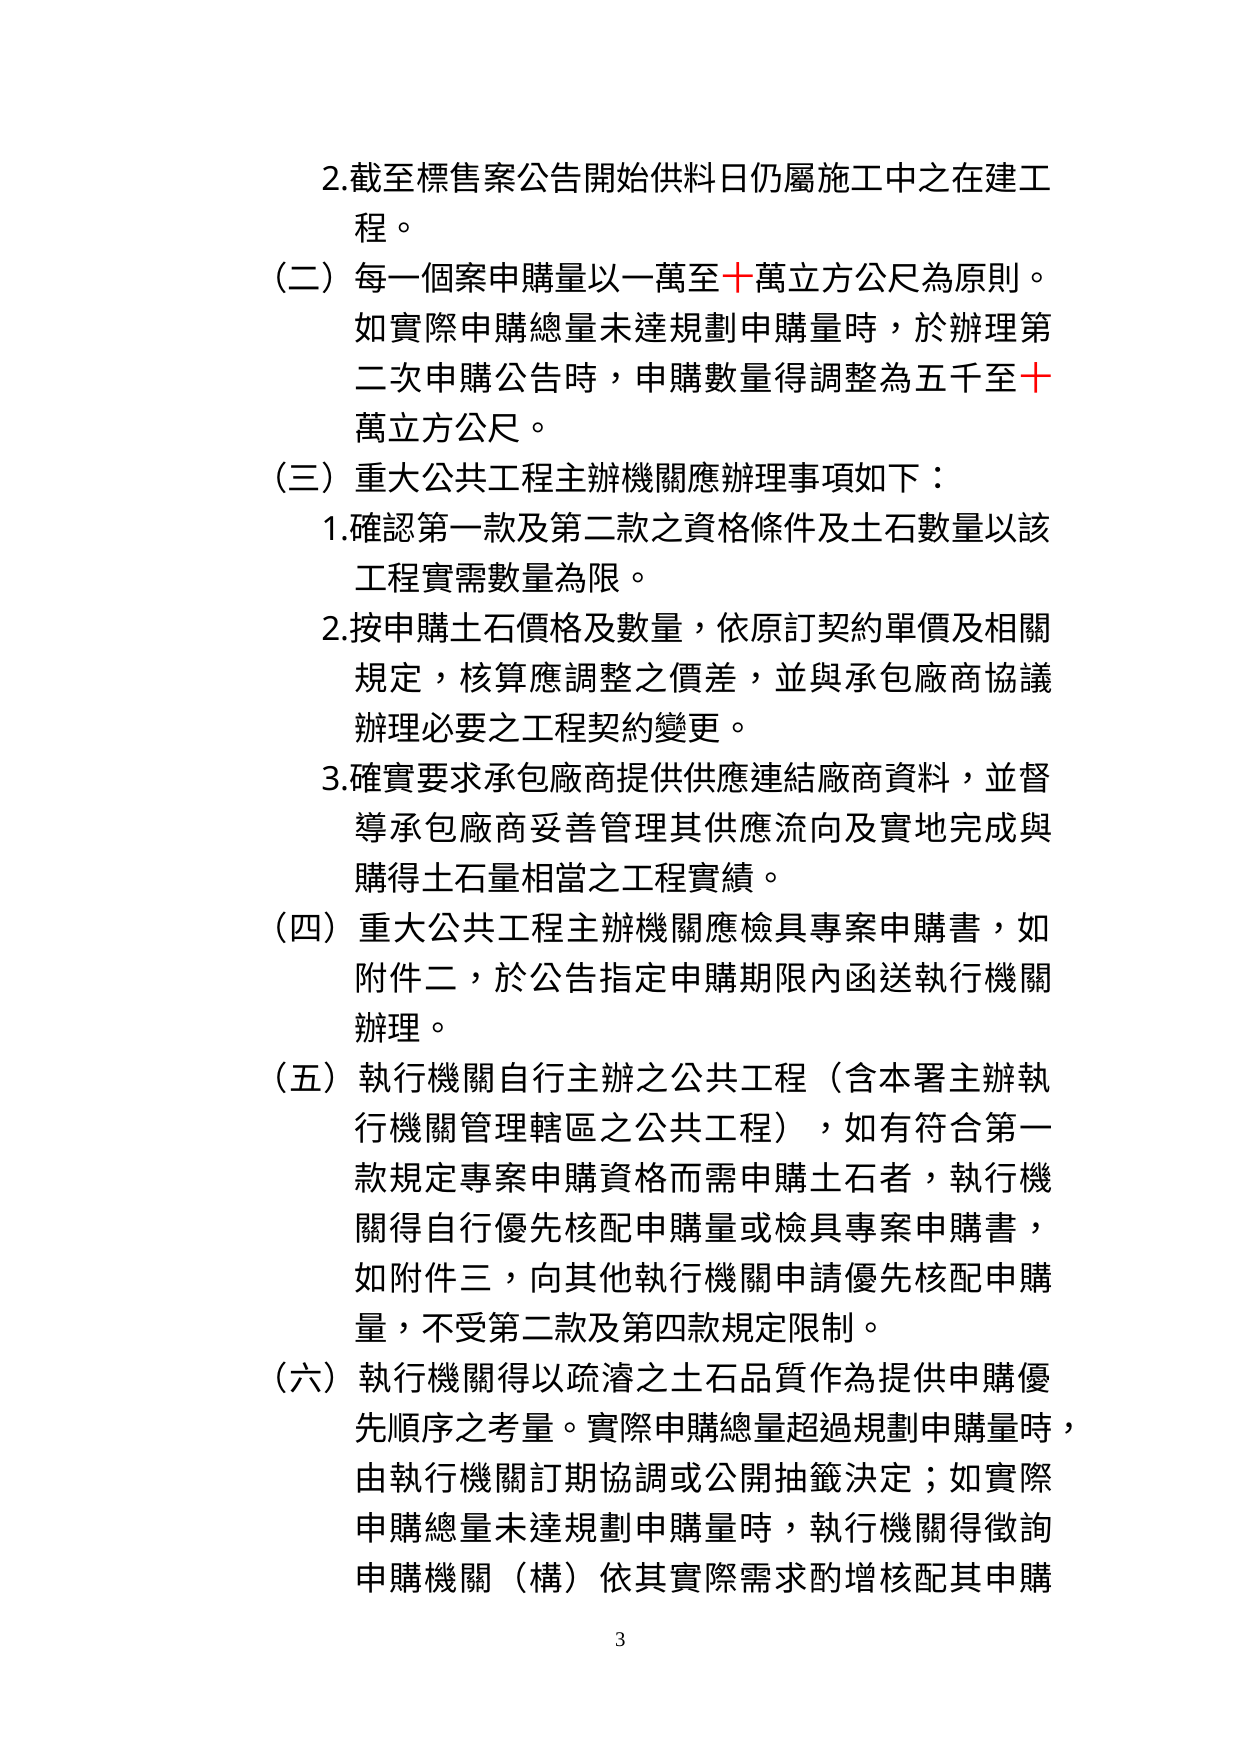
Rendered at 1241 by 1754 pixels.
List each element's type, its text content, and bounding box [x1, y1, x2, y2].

text （六）執行機關得以疏濬之土石品質作為提供申購優先順序之考量。實際申購總量超過規劃申購量時，由執行機關訂期協調或公開抽籤決定；如實際申購總量未達規劃申購量時，執行機關得徵詢申購機關（構）依其實際需求酌增核配其申購量，不受第二款限制，或視實際需要再行辦理第二次申購公告或將其剩餘量流入標售處理。 [254, 1350, 1053, 1600]
text （四）重大公共工程主辦機關應檢具專案申購書，如附件二，於公告指定申購期限內函送執行機關辦理。 [254, 900, 1053, 1050]
text （三）重大公共工程主辦機關應辦理事項如下： [254, 450, 1053, 500]
text （二）每一個案申購量以一萬至十萬立方公尺為原則。如實際申購總量未達規劃申購量時，於辦理第二次申購公告時，申購數量得調整為五千至十萬立方公尺。 [254, 250, 1053, 450]
text （五）執行機關自行主辦之公共工程（含本署主辦執行機關管理轄區之公共工程），如有符合第一款規定專案申購資格而需申購土石者，執行機關得自行優先核配申購量或檢具專案申購書，如附件三，向其他執行機關申請優先核配申購量，不受第二款及第四款規定限制。 [254, 1050, 1053, 1350]
text 2.按申購土石價格及數量，依原訂契約單價及相關規定，核算應調整之價差，並與承包廠商協議辦理必要之工程契約變更。 [321, 600, 1053, 750]
text 2.截至標售案公告開始供料日仍屬施工中之在建工程。 [321, 150, 1053, 250]
text 3.確實要求承包廠商提供供應連結廠商資料，並督導承包廠商妥善管理其供應流向及實地完成與購得土石量相當之工程實績。 [321, 750, 1053, 900]
text 1.確認第一款及第二款之資格條件及土石數量以該工程實需數量為限。 [321, 500, 1053, 600]
